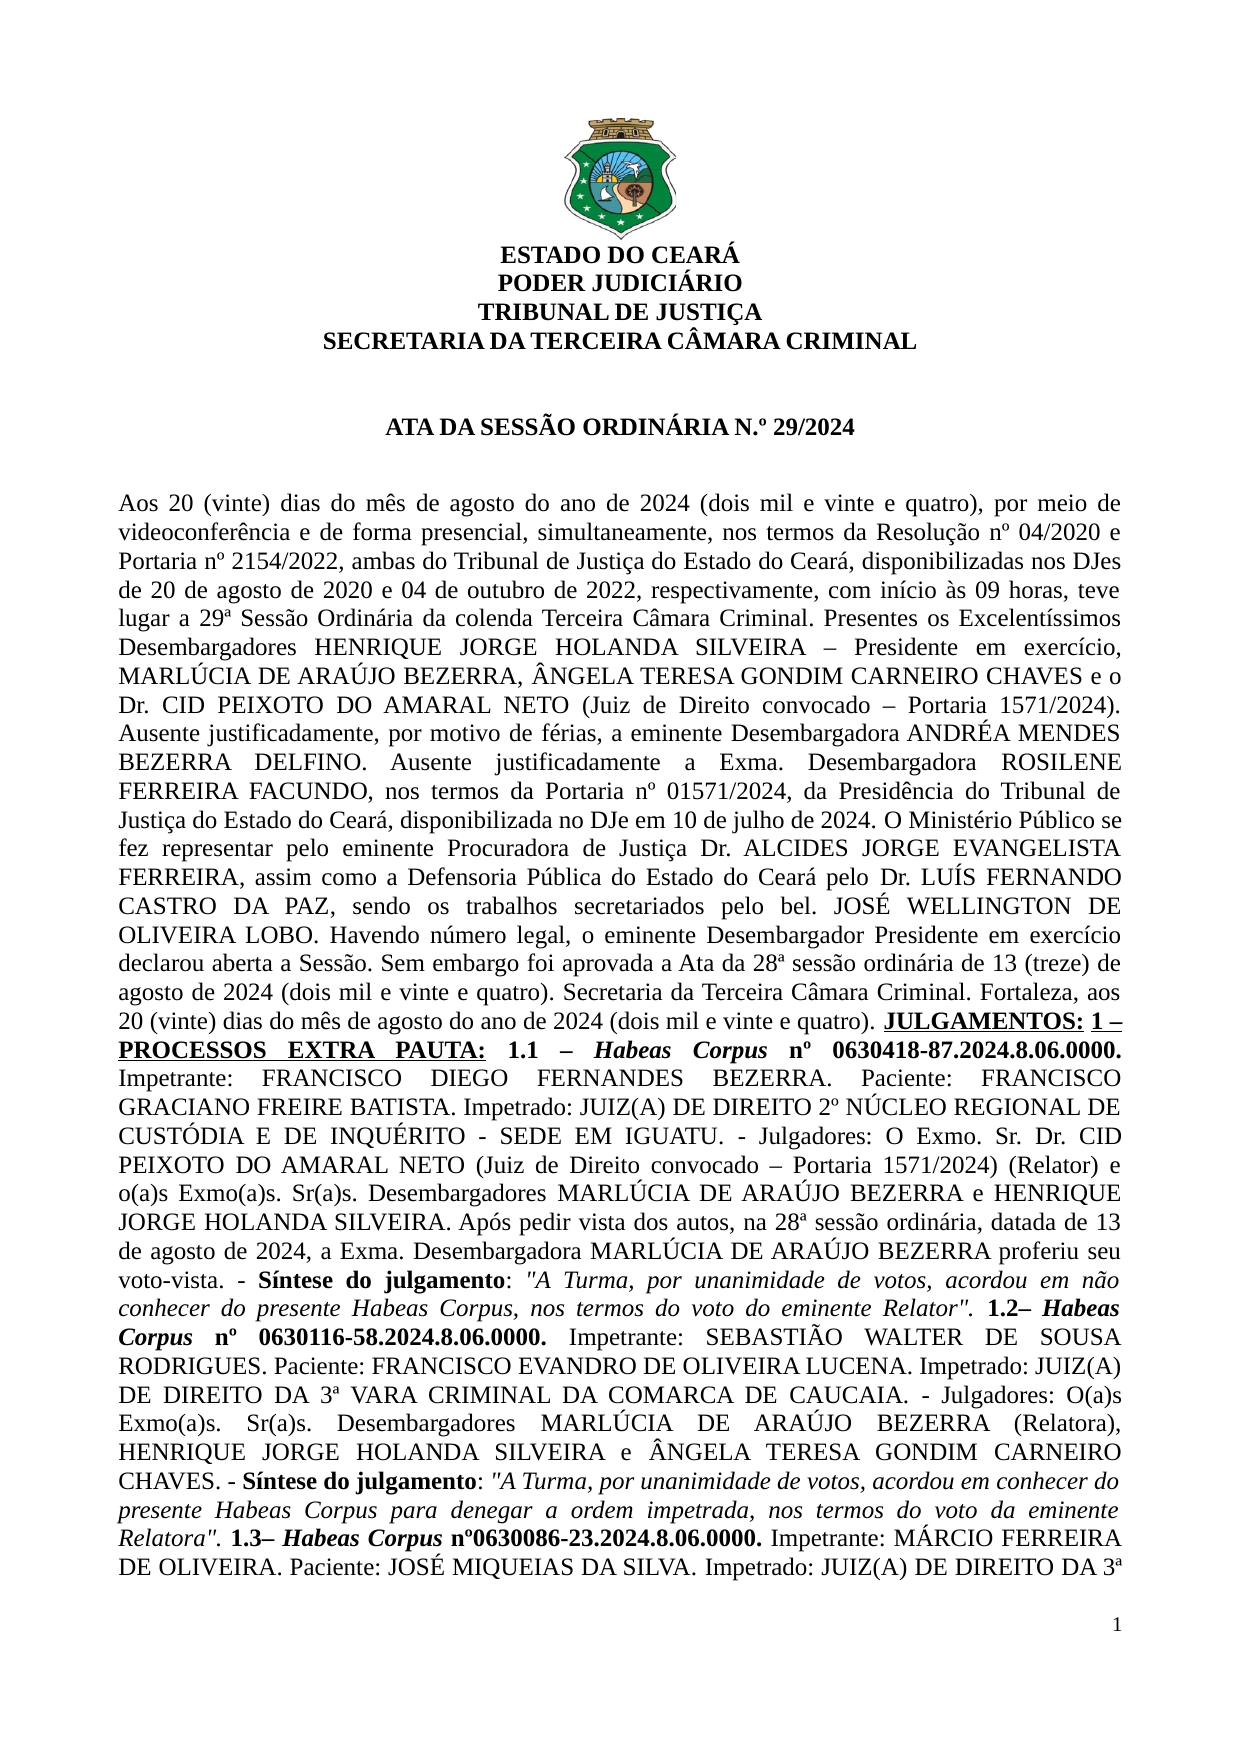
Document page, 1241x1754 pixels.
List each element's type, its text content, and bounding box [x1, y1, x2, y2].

text TRIBUNAL DE JUSTIÇA [118, 297, 1122, 326]
text ESTADO DO CEARÁ [118, 240, 1122, 268]
text SECRETARIA DA TERCEIRA CÂMARA CRIMINAL [118, 326, 1122, 355]
text Aos 20 (vinte) dias do mês de agosto do ano de 2024 (dois mil e vinte e quatro), por meio de videoconferência e de forma presencial, simultaneamente, nos termos da Resolução nº 04/2020 e Portaria nº 2154/2022, ambas do Tribunal de Justiça do Estado do Ceará, disponibilizadas nos DJes de 20 de agosto de 2020 e 04 de outubro de 2022, respectivamente, com início às 09 horas, teve lugar a 29ª Sessão Ordinária da colenda Terceira Câmara Criminal. Presentes os Excelentíssimos Desembargadores HENRIQUE JORGE HOLANDA SILVEIRA – Presidente em exercício, MARLÚCIA DE ARAÚJO BEZERRA, ÂNGELA TERESA GONDIM CARNEIRO CHAVES e o Dr. CID PEIXOTO DO AMARAL NETO (Juiz de Direito convocado – Portaria 1571/2024). Ausente justificadamente, por motivo de férias, a eminente Desembargadora ANDRÉA MENDES BEZERRA DELFINO. Ausente justificadamente a Exma. Desembargadora ROSILENE FERREIRA FACUNDO, nos termos da Portaria nº 01571/2024, da Presidência do Tribunal de Justiça do Estado do Ceará, disponibilizada no DJe em 10 de julho de 2024. O Ministério Público se fez representar pelo eminente Procuradora de Justiça Dr. ALCIDES JORGE EVANGELISTA FERREIRA, assim como a Defensoria Pública do Estado do Ceará pelo Dr. LUÍS FERNANDO CASTRO DA PAZ, sendo os trabalhos secretariados pelo bel. JOSÉ WELLINGTON DE OLIVEIRA LOBO. Havendo número legal, o eminente Desembargador Presidente em exercício declarou aberta a Sessão. Sem embargo foi aprovada a Ata da 28ª sessão ordinária de 13 (treze) de agosto de 2024 (dois mil e vinte e quatro). Secretaria da Terceira Câmara Criminal. Fortaleza, aos 20 (vinte) dias do mês de agosto do ano de 2024 (dois mil e vinte e quatro). JULGAMENTOS: 1 – PROCESSOS EXTRA PAUTA: 1.1 – Habeas Corpus nº 0630418-87.2024.8.06.0000. Impetrante: FRANCISCO DIEGO FERNANDES BEZERRA. Paciente: FRANCISCO GRACIANO FREIRE BATISTA. Impetrado: JUIZ(A) DE DIREITO 2º NÚCLEO REGIONAL DE CUSTÓDIA E DE INQUÉRITO - SEDE EM IGUATU. - Julgadores: O Exmo. Sr. Dr. CID PEIXOTO DO AMARAL NETO (Juiz de Direito convocado – Portaria 1571/2024) (Relator) e o(a)s Exmo(a)s. Sr(a)s. Desembargadores MARLÚCIA DE ARAÚJO BEZERRA e HENRIQUE JORGE HOLANDA SILVEIRA. Após pedir vista dos autos, na 28ª sessão ordinária, datada de 13 de agosto de 2024, a Exma. Desembargadora MARLÚCIA DE ARAÚJO BEZERRA proferiu seu voto-vista. - Síntese do julgamento: "A Turma, por unanimidade de votos, acordou em não conhecer do presente Habeas Corpus, nos termos do voto do eminente Relator". 1.2– Habeas Corpus nº 0630116-58.2024.8.06.0000. Impetrante: SEBASTIÃO WALTER DE SOUSA RODRIGUES. Paciente: FRANCISCO EVANDRO DE OLIVEIRA LUCENA. Impetrado: JUIZ(A) DE DIREITO DA 3ª VARA CRIMINAL DA COMARCA DE CAUCAIA. - Julgadores: O(a)s Exmo(a)s. Sr(a)s. Desembargadores MARLÚCIA DE ARAÚJO BEZERRA (Relatora), HENRIQUE JORGE HOLANDA SILVEIRA e ÂNGELA TERESA GONDIM CARNEIRO CHAVES. - Síntese do julgamento: "A Turma, por unanimidade de votos, acordou em conhecer do presente Habeas Corpus para denegar a ordem impetrada, nos termos do voto da eminente Relatora". 1.3– Habeas Corpus nº0630086-23.2024.8.06.0000. Impetrante: MÁRCIO FERREIRA DE OLIVEIRA. Paciente: JOSÉ MIQUEIAS DA SILVA. Impetrado: JUIZ(A) DE DIREITO DA 3ª [118, 488, 1122, 1581]
text PODER JUDICIÁRIO [118, 268, 1122, 297]
picture [564, 118, 677, 240]
text ATA DA SESSÃO ORDINÁRIA N.º 29/2024 [118, 412, 1122, 441]
